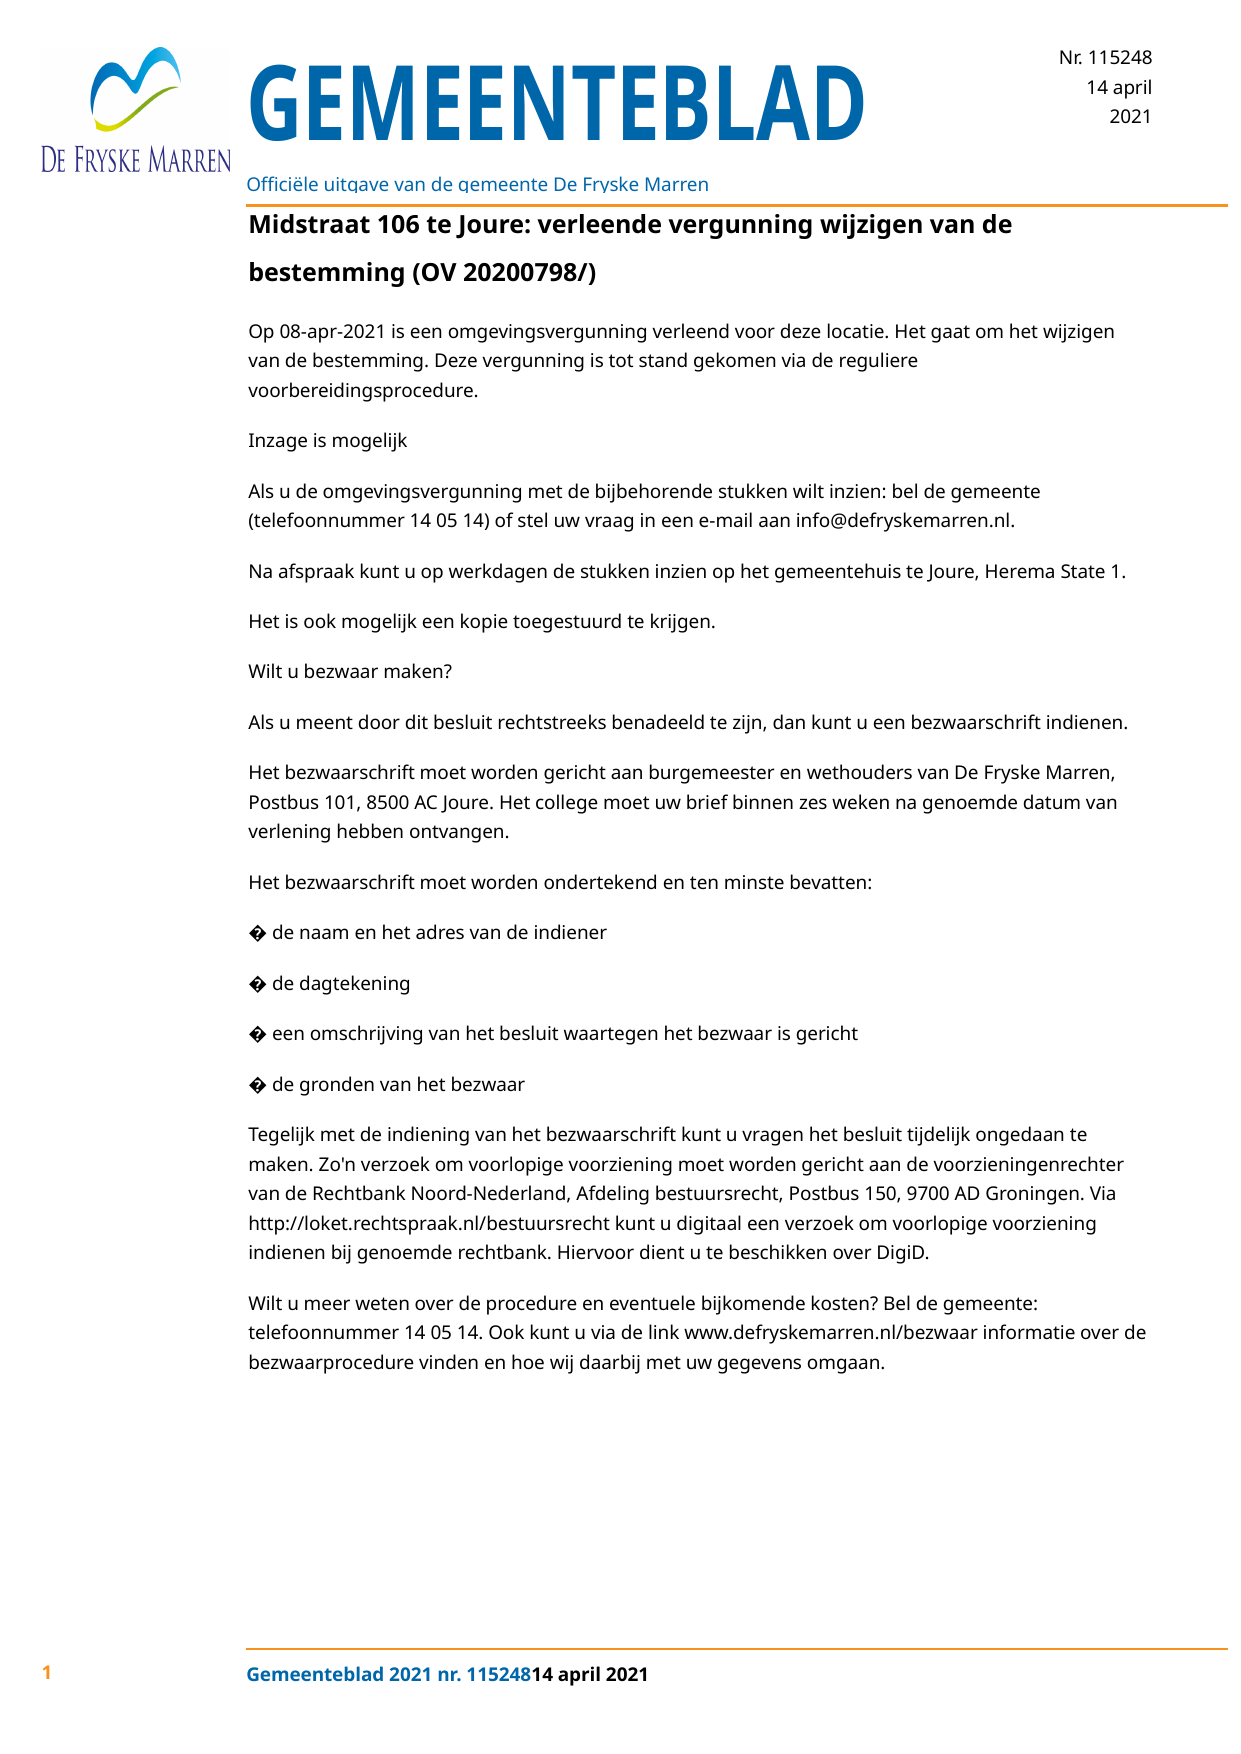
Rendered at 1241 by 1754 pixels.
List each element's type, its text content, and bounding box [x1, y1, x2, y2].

text Het bezwaarschrift moet worden gericht aan burgemeester en wethouders van De Fryske Marren, Postbus 101, 8500 AC Joure. Het college moet uw brief binnen zes weken na genoemde datum van verlening hebben ontvangen. [248, 759, 1152, 844]
text � een omschrijving van het besluit waartegen het bezwaar is gericht [248, 1020, 1152, 1046]
text Inzage is mogelijk [248, 427, 1152, 453]
text � de dagtekening [248, 970, 1152, 996]
text Het is ook mogelijk een kopie toegestuurd te krijgen. [248, 608, 1152, 634]
text Als u meent door dit besluit rechtstreeks benadeeld te zijn, dan kunt u een bezwaarschrift indienen. [248, 709, 1152, 735]
text Wilt u bezwaar maken? [248, 659, 1152, 684]
text � de naam en het adres van de indiener [248, 919, 1152, 945]
text Tegelijk met de indiening van het bezwaarschrift kunt u vragen het besluit tijdelijk ongedaan te maken. Zo'n verzoek om voorlopige voorziening moet worden gericht aan de voorzieningenrechter van de Rechtbank Noord-Nederland, Afdeling bestuursrecht, Postbus 150, 9700 AD Groningen. Via http://loket.rechtspraak.nl/bestuursrecht kunt u digitaal een verzoek om voorlopige voorziening indienen bij genoemde rechtbank. Hiervoor dient u te beschikken over DigiD. [248, 1121, 1152, 1265]
text � de gronden van het bezwaar [248, 1071, 1152, 1097]
text Na afspraak kunt u op werkdagen de stukken inzien op het gemeentehuis te Joure, Herema State 1. [248, 558, 1152, 584]
text Midstraat 106 te Joure: verleende vergunning wijzigen van de bestemming (OV 20200798/) [248, 207, 1152, 288]
text Het bezwaarschrift moet worden ondertekend en ten minste bevatten: [248, 869, 1152, 895]
text Op 08-apr-2021 is een omgevingsvergunning verleend voor deze locatie. Het gaat om het wijzigen van de bestemming. Deze vergunning is tot stand gekomen via de reguliere voorbereidingsprocedure. [248, 318, 1152, 403]
text Als u de omgevingsvergunning met de bijbehorende stukken wilt inzien: bel de gemeente (telefoonnummer 14 05 14) of stel uw vraag in een e-mail aan info@defryskemarren.nl. [248, 478, 1152, 533]
text Wilt u meer weten over de procedure en eventuele bijkomende kosten? Bel de gemeente: telefoonnummer 14 05 14. Ook kunt u via de link www.defryskemarren.nl/bezwaar informatie over de bezwaarprocedure vinden en hoe wij daarbij met uw gegevens omgaan. [248, 1290, 1152, 1375]
picture [41, 47, 231, 172]
